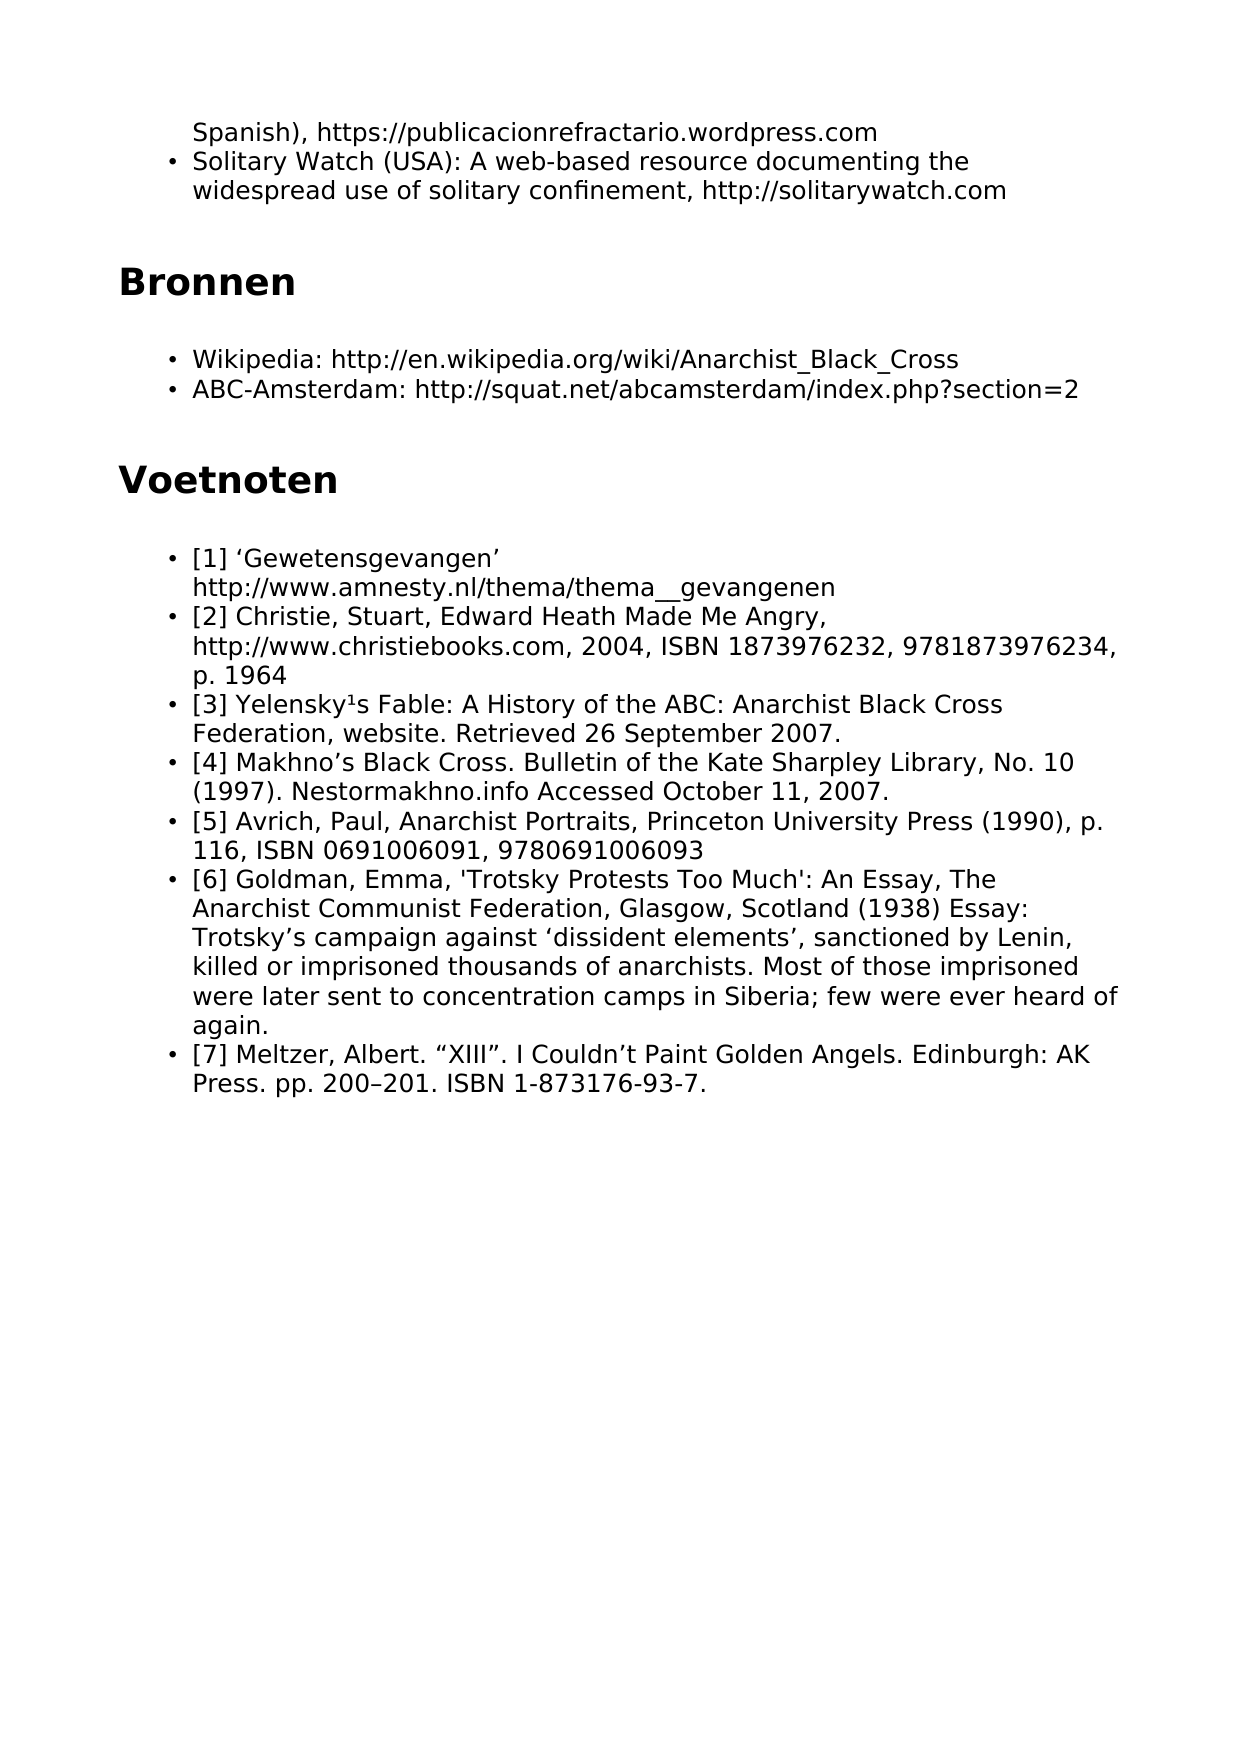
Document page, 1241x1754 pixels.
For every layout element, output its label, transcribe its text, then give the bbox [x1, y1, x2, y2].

list ABC-Amsterdam: http://squat.net/abcamsterdam/index.php?section=2 [177, 375, 1122, 404]
list Spanish), https://publicacionrefractario.wordpress.com [177, 118, 1122, 147]
list [2] Christie, Stuart, Edward Heath Made Me Angry, http://www.christiebooks.com, 2004, ISBN 1873976232, 9781873976234, p. 1964 [177, 602, 1122, 690]
subtitle Bronnen [118, 260, 1122, 304]
list [5] Avrich, Paul, Anarchist Portraits, Princeton University Press (1990), p. 116, ISBN 0691006091, 9780691006093 [177, 807, 1122, 865]
list Wikipedia: http://en.wikipedia.org/wiki/Anarchist_Black_Cross [177, 346, 1122, 375]
list [3] Yelensky¹s Fable: A History of the ABC: Anarchist Black Cross Federation, website. Retrieved 26 September 2007. [177, 690, 1122, 748]
list Solitary Watch (USA): A web-based resource documenting the widespread use of solitary confinement, http://solitarywatch.com [177, 147, 1122, 206]
list [4] Makhno’s Black Cross. Bulletin of the Kate Sharpley Library, No. 10 (1997). Nestormakhno.info Accessed October 11, 2007. [177, 748, 1122, 807]
subtitle Voetnoten [118, 458, 1122, 502]
list [6] Goldman, Emma, 'Trotsky Protests Too Much': An Essay, The Anarchist Communist Federation, Glasgow, Scotland (1938) Essay: Trotsky’s campaign against ‘dissident elements’, sanctioned by Lenin, killed or imprisoned thousands of anarchists. Most of those imprisoned were later sent to concentration camps in Siberia; few were ever heard of again. [177, 865, 1122, 1040]
list [7] Meltzer, Albert. “XIII”. I Couldn’t Paint Golden Angels. Edinburgh: AK Press. pp. 200–201. ISBN 1-873176-93-7. [177, 1040, 1122, 1098]
list [1] ‘Gewetensgevangen’ http://www.amnesty.nl/thema/thema__gevangenen [177, 544, 1122, 602]
